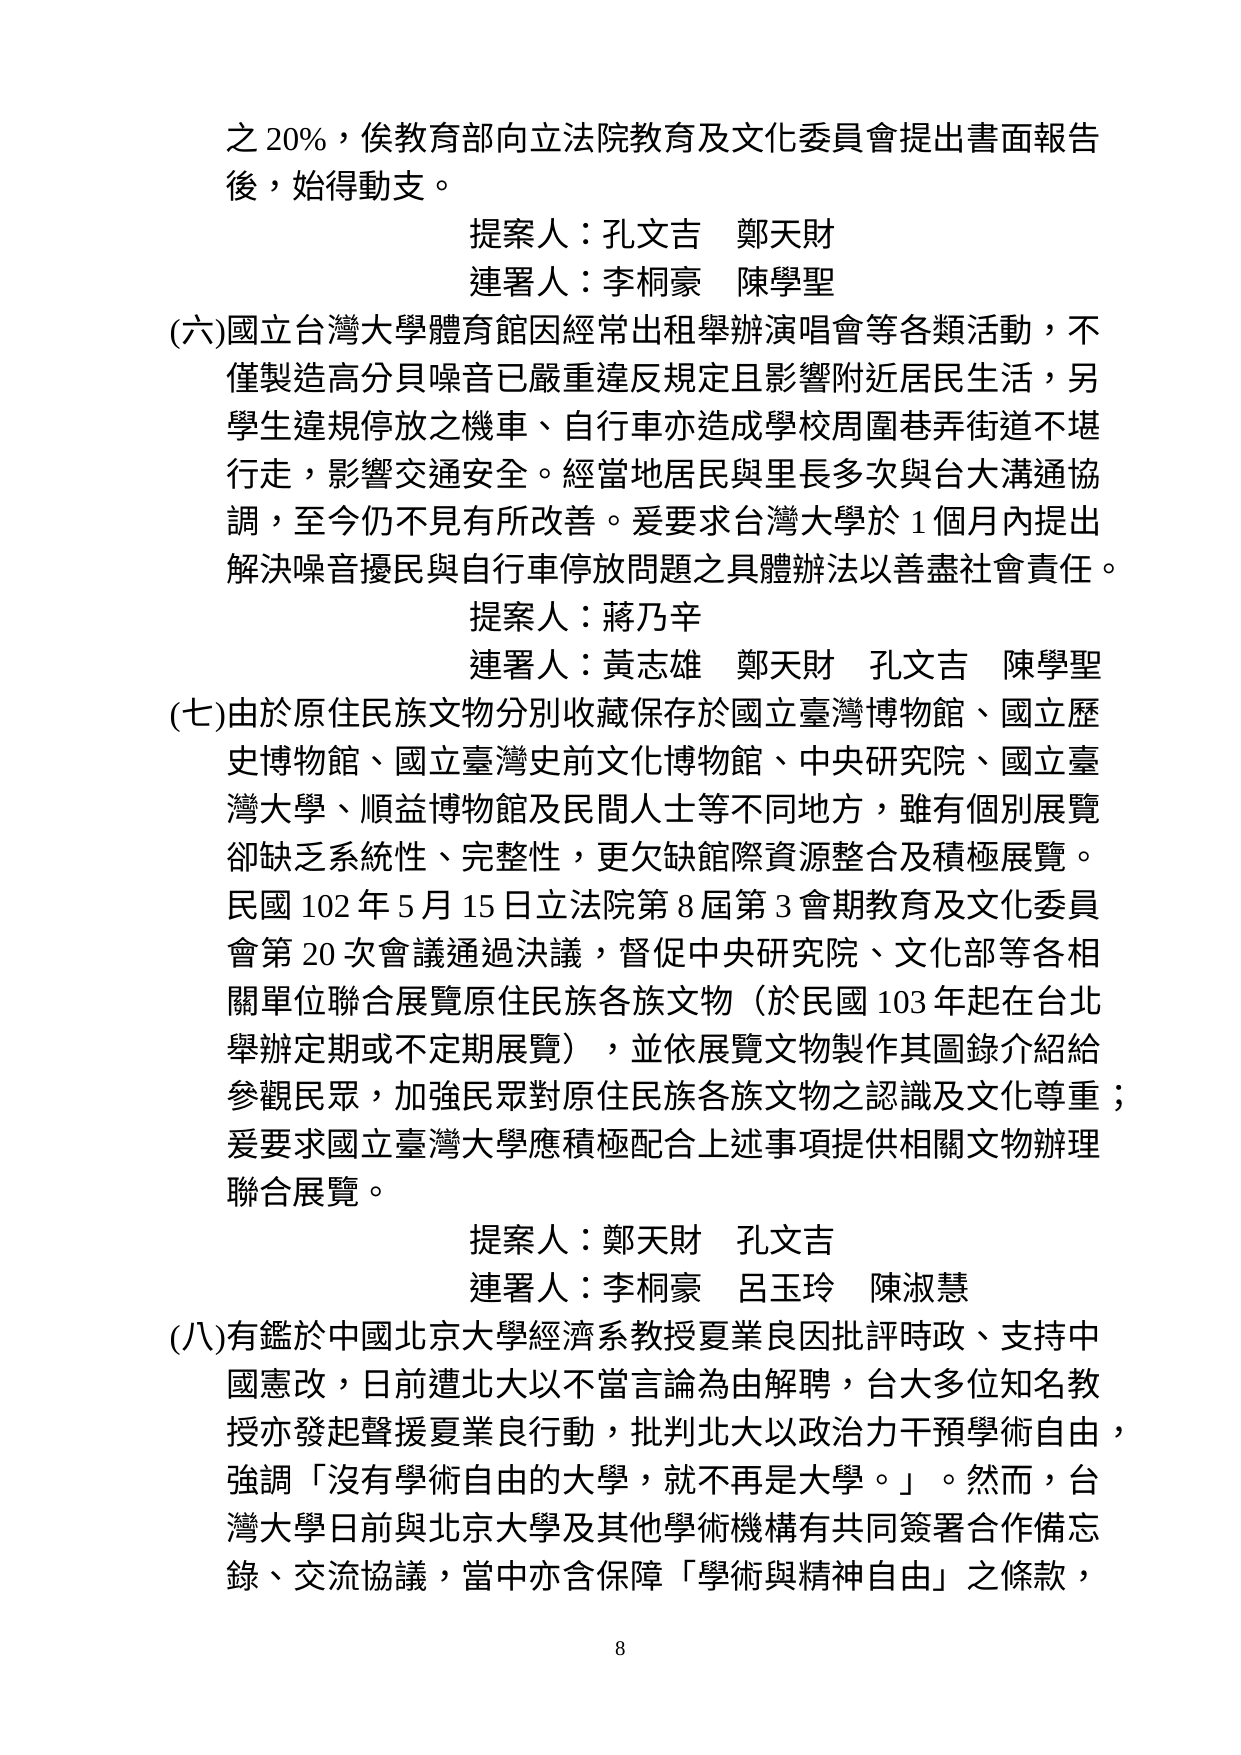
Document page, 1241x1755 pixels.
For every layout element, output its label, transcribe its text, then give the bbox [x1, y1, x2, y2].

text 連署人：李桐豪 呂玉玲 陳淑慧 [136, 1262, 1104, 1310]
text 提案人：蔣乃辛 [136, 591, 1104, 639]
text 連署人：黃志雄 鄭天財 孔文吉 陳學聖 [136, 639, 1104, 687]
text 連署人：李桐豪 陳學聖 [136, 256, 1104, 304]
text 提案人：鄭天財 孔文吉 [136, 1214, 1104, 1262]
text 提案人：孔文吉 鄭天財 [136, 208, 1104, 256]
text (八)有鑑於中國北京大學經濟系教授夏業良因批評時政、支持中國憲改，日前遭北大以不當言論為由解聘，台大多位知名教授亦發起聲援夏業良行動，批判北大以政治力干預學術自由，強調「沒有學術自由的大學，就不再是大學。」。然而，台灣大學日前與北京大學及其他學術機構有共同簽署合作備忘錄、交流協議，當中亦含保障「學術與精神自由」之條款，並以其做為是否繼續交流的參考依據之一。又台灣大學以自由主義學風著稱，於國內外之學術和歷史上皆具有重要地位，校友涵蓋諾貝爾獎得主、3名中華民國總統與近百名的中央研究院院士等。 [169, 1310, 1102, 1598]
text (七)由於原住民族文物分別收藏保存於國立臺灣博物館、國立歷史博物館、國立臺灣史前文化博物館、中央研究院、國立臺灣大學、順益博物館及民間人士等不同地方，雖有個別展覽卻缺乏系統性、完整性，更欠缺館際資源整合及積極展覽。民國102年5月15日立法院第8屆第3會期教育及文化委員會第20次會議通過決議，督促中央研究院、文化部等各相關單位聯合展覽原住民族各族文物（於民國103年起在台北舉辦定期或不定期展覽），並依展覽文物製作其圖錄介紹給參觀民眾，加強民眾對原住民族各族文物之認識及文化尊重；爰要求國立臺灣大學應積極配合上述事項提供相關文物辦理聯合展覽。 [169, 687, 1102, 1214]
text (六)國立台灣大學體育館因經常出租舉辦演唱會等各類活動，不僅製造高分貝噪音已嚴重違反規定且影響附近居民生活，另學生違規停放之機車、自行車亦造成學校周圍巷弄街道不堪行走，影響交通安全。經當地居民與里長多次與台大溝通協調，至今仍不見有所改善。爰要求台灣大學於1個月內提出解決噪音擾民與自行車停放問題之具體辦法以善盡社會責任。 [169, 304, 1102, 591]
text 之20%，俟教育部向立法院教育及文化委員會提出書面報告後，始得動支。 [169, 112, 1102, 208]
